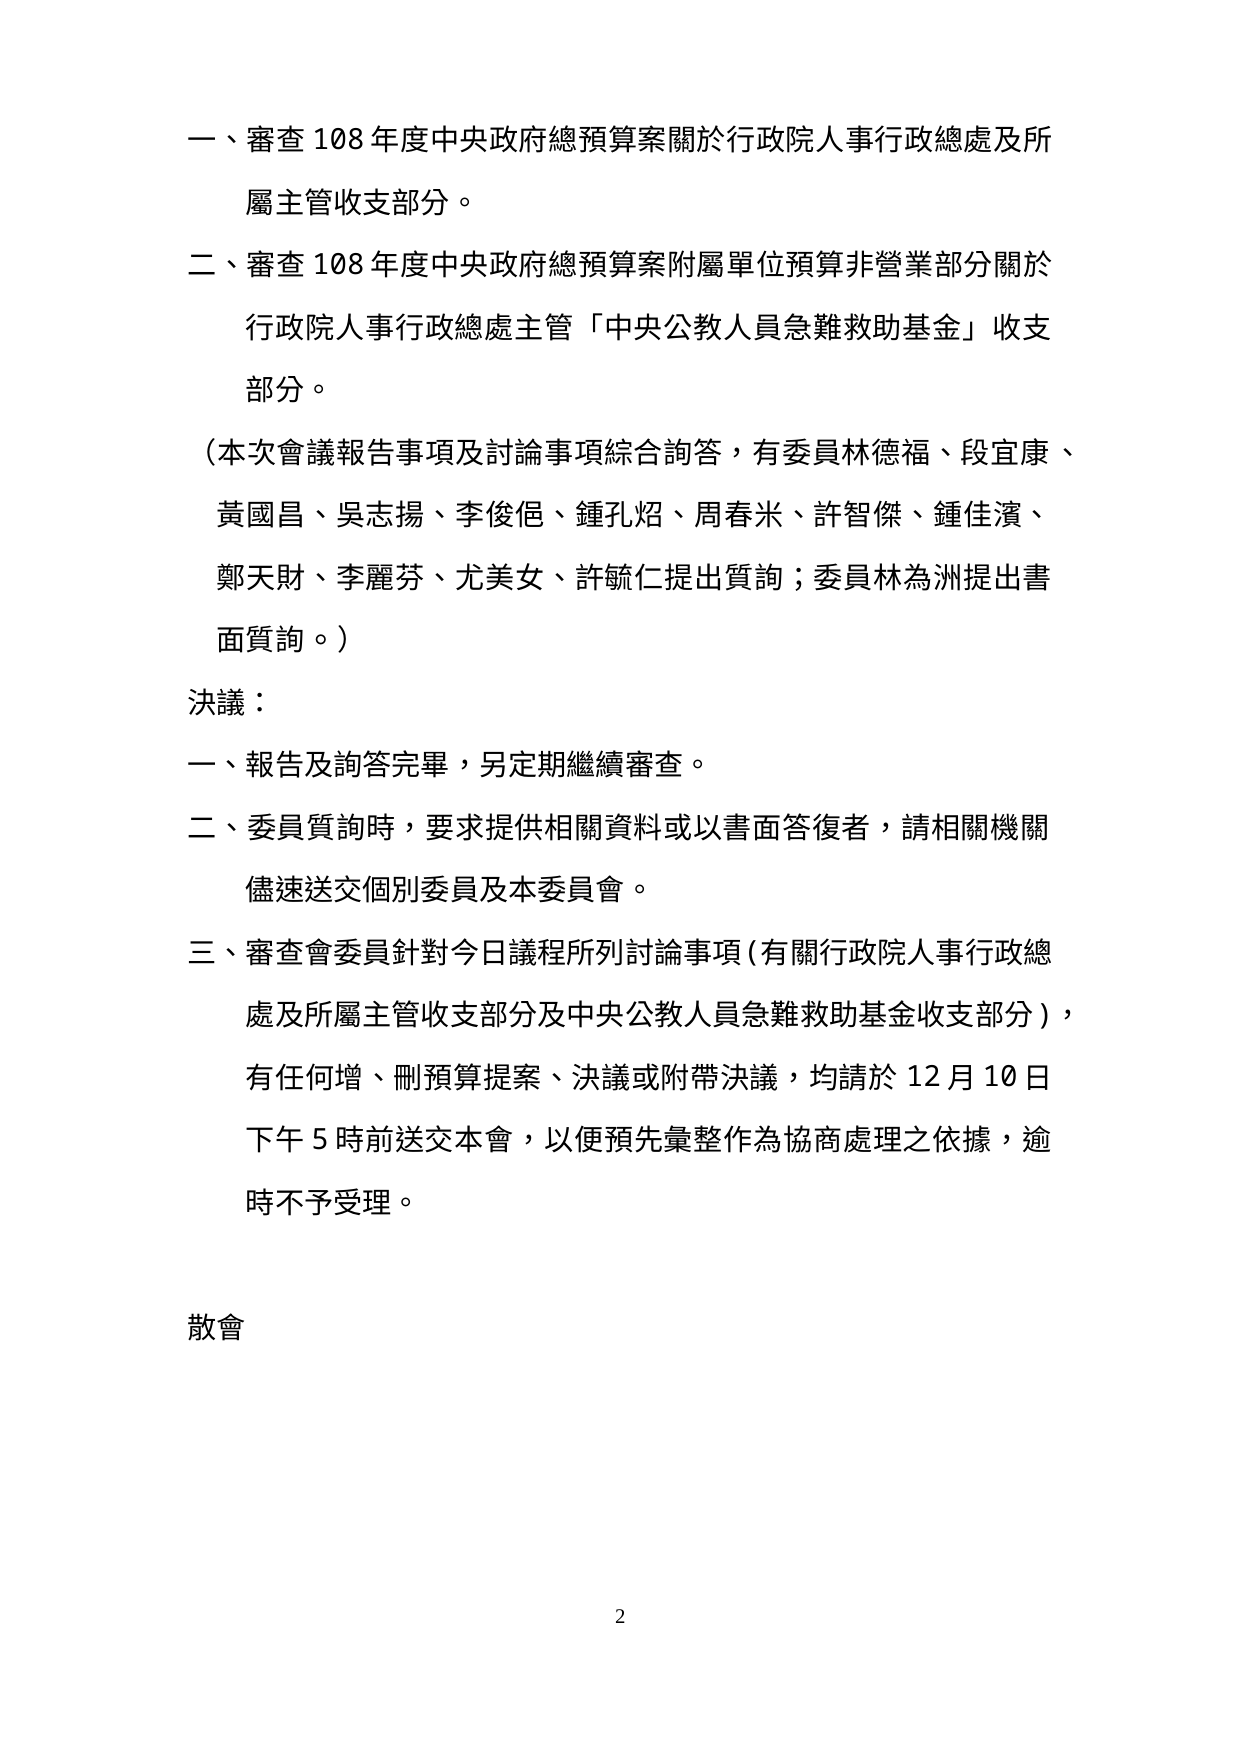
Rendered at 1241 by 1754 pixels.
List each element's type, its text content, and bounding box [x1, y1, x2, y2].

text 決議： [187, 659, 1053, 721]
text 散會 [187, 1284, 1053, 1346]
text 二、審查108年度中央政府總預算案附屬單位預算非營業部分關於行政院人事行政總處主管「中央公教人員急難救助基金」收支部分。 [187, 221, 1053, 409]
text 一、報告及詢答完畢，另定期繼續審查。 [187, 721, 1053, 784]
text 二、委員質詢時，要求提供相關資料或以書面答復者，請相關機關儘速送交個別委員及本委員會。 [187, 784, 1053, 909]
text 一、審查108年度中央政府總預算案關於行政院人事行政總處及所屬主管收支部分。 [187, 96, 1053, 221]
text 三、審查會委員針對今日議程所列討論事項(有關行政院人事行政總處及所屬主管收支部分及中央公教人員急難救助基金收支部分)，有任何增、刪預算提案、決議或附帶決議，均請於12月10日下午5時前送交本會，以便預先彙整作為協商處理之依據，逾時不予受理。 [187, 909, 1053, 1221]
text （本次會議報告事項及討論事項綜合詢答，有委員林德福、段宜康、黃國昌、吳志揚、李俊俋、鍾孔炤、周春米、許智傑、鍾佳濱、鄭天財、李麗芬、尤美女、許毓仁提出質詢；委員林為洲提出書面質詢。） [187, 409, 1053, 659]
